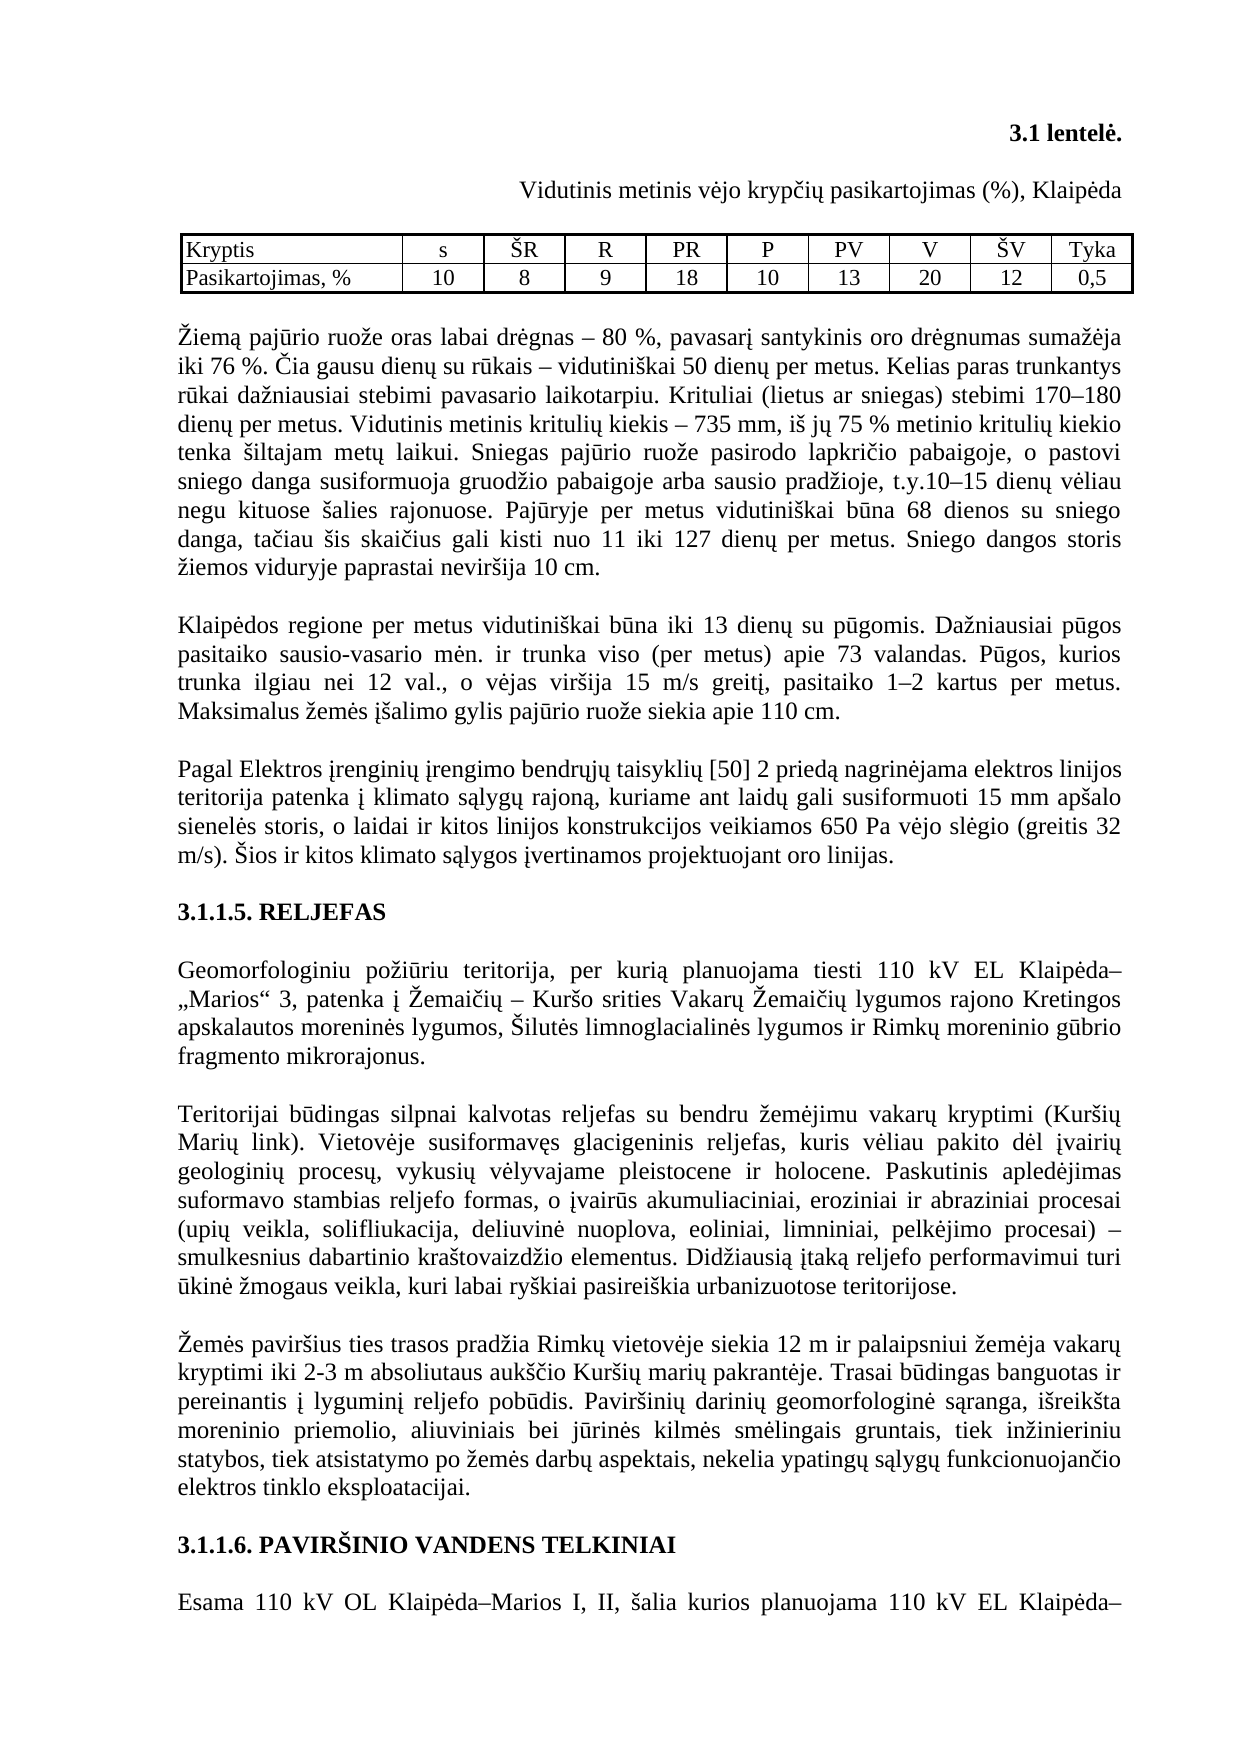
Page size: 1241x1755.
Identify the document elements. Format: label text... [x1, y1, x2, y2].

table_header P [804, 236, 808, 263]
table_cell 13 [885, 264, 889, 291]
table_cell 20 [966, 264, 970, 291]
text 3.1.1.6. PAVIRŠINIO VANDENS TELKINIAI [177, 1530, 1122, 1559]
text Žemės paviršius ties trasos pradžia Rimkų vietovėje siekia 12 m ir palaipsniui žemėja vakarų kryptimi iki 2-3 m absoliutaus aukščio Kuršių marių pakrantėje. Trasai būdingas banguotas ir pereinantis į lyguminį reljefo pobūdis. Paviršinių darinių geomorfologinė sąranga, išreikšta moreninio priemolio, aliuviniais bei jūrinės kilmės smėlingais gruntais, tiek inžinieriniu statybos, tiek atsistatymo po žemės darbų aspektais, nekelia ypatingų sąlygų funkcionuojančio elektros tinklo eksploatacijai. [177, 1329, 1122, 1501]
table_cell 12 [1047, 264, 1051, 291]
text Vidutinis metinis vėjo krypčių pasikartojimas (%), Klaipėda [177, 176, 1122, 204]
text 3.1 lentelė. [177, 118, 1122, 147]
table_header ŠV [971, 236, 975, 263]
table_header Tyka [1052, 236, 1056, 263]
text Pagal Elektros įrenginių įrengimo bendrųjų taisyklių [50] 2 priedą nagrinėjama elektros linijos teritorija patenka į klimato sąlygų rajoną, kuriame ant laidų gali susiformuoti 15 mm apšalo sienelės storis, o laidai ir kitos linijos konstrukcijos veikiamos 650 Pa vėjo slėgio (greitis 32 m/s). Šios ir kitos klimato sąlygos įvertinamos projektuojant oro linijas. [177, 754, 1122, 869]
text Žiemą pajūrio ruože oras labai drėgnas – 80 %, pavasarį santykinis oro drėgnumas sumažėja iki 76 %. Čia gausu dienų su rūkais – vidutiniškai 50 dienų per metus. Kelias paras trunkantys rūkai dažniausiai stebimi pavasario laikotarpiu. Krituliai (lietus ar sniegas) stebimi 170–180 dienų per metus. Vidutinis metinis kritulių kiekis – 735 mm, iš jų 75 % metinio kritulių kiekio tenka šiltajam metų laikui. Sniegas pajūrio ruože pasirodo lapkričio pabaigoje, o pastovi sniego danga susiformuoja gruodžio pabaigoje arba sausio pradžioje, t.y.10–15 dienų vėliau negu kituose šalies rajonuose. Pajūryje per metus vidutiniškai būna 68 dienos su sniego danga, tačiau šis skaičius gali kisti nuo 11 iki 127 dienų per metus. Sniego dangos storis žiemos viduryje paprastai neviršija 10 cm. [177, 322, 1122, 581]
table_header V [966, 236, 970, 263]
table_cell 12 [971, 264, 975, 291]
table_header s [403, 236, 407, 263]
table_cell 10 [403, 264, 407, 291]
table_header ŠV [1047, 236, 1051, 263]
table_header s [479, 236, 483, 263]
text Teritorijai būdingas silpnai kalvotas reljefas su bendru žemėjimu vakarų kryptimi (Kuršių Marių link). Vietovėje susiformavęs glacigeninis reljefas, kuris vėliau pakito dėl įvairių geologinių procesų, vykusių vėlyvajame pleistocene ir holocene. Paskutinis apledėjimas suformavo stambias reljefo formas, o įvairūs akumuliaciniai, eroziniai ir abraziniai procesai (upių veikla, solifliukacija, deliuvinė nuoplova, eoliniai, limniniai, pelkėjimo procesai) – smulkesnius dabartinio kraštovaizdžio elementus. Didžiausią įtaką reljefo performavimui turi ūkinė žmogaus veikla, kuri labai ryškiai pasireiškia urbanizuotose teritorijose. [177, 1099, 1122, 1300]
text Esama 110 kV OL Klaipėda–Marios I, II, šalia kurios planuojama 110 kV EL Klaipėda– [177, 1587, 1122, 1616]
table_cell 0,5 [1052, 264, 1056, 291]
table_cell 10 [804, 264, 808, 291]
text 3.1.1.5. RELJEFAS [177, 897, 1122, 926]
table_cell 10 [479, 264, 483, 291]
text Klaipėdos regione per metus vidutiniškai būna iki 13 dienų su pūgomis. Dažniausiai pūgos pasitaiko sausio-vasario mėn. ir trunka viso (per metus) apie 73 valandas. Pūgos, kurios trunka ilgiau nei 12 val., o vėjas viršija 15 m/s greitį, pasitaiko 1–2 kartus per metus. Maksimalus žemės įšalimo gylis pajūrio ruože siekia apie 110 cm. [177, 610, 1122, 725]
text Geomorfologiniu požiūriu teritorija, per kurią planuojama tiesti 110 kV EL Klaipėda–„Marios“ 3, patenka į Žemaičių – Kuršo srities Vakarų Žemaičių lygumos rajono Kretingos apskalautos moreninės lygumos, Šilutės limnoglacialinės lygumos ir Rimkų moreninio gūbrio fragmento mikrorajonus. [177, 955, 1122, 1070]
table_header PV [885, 236, 889, 263]
